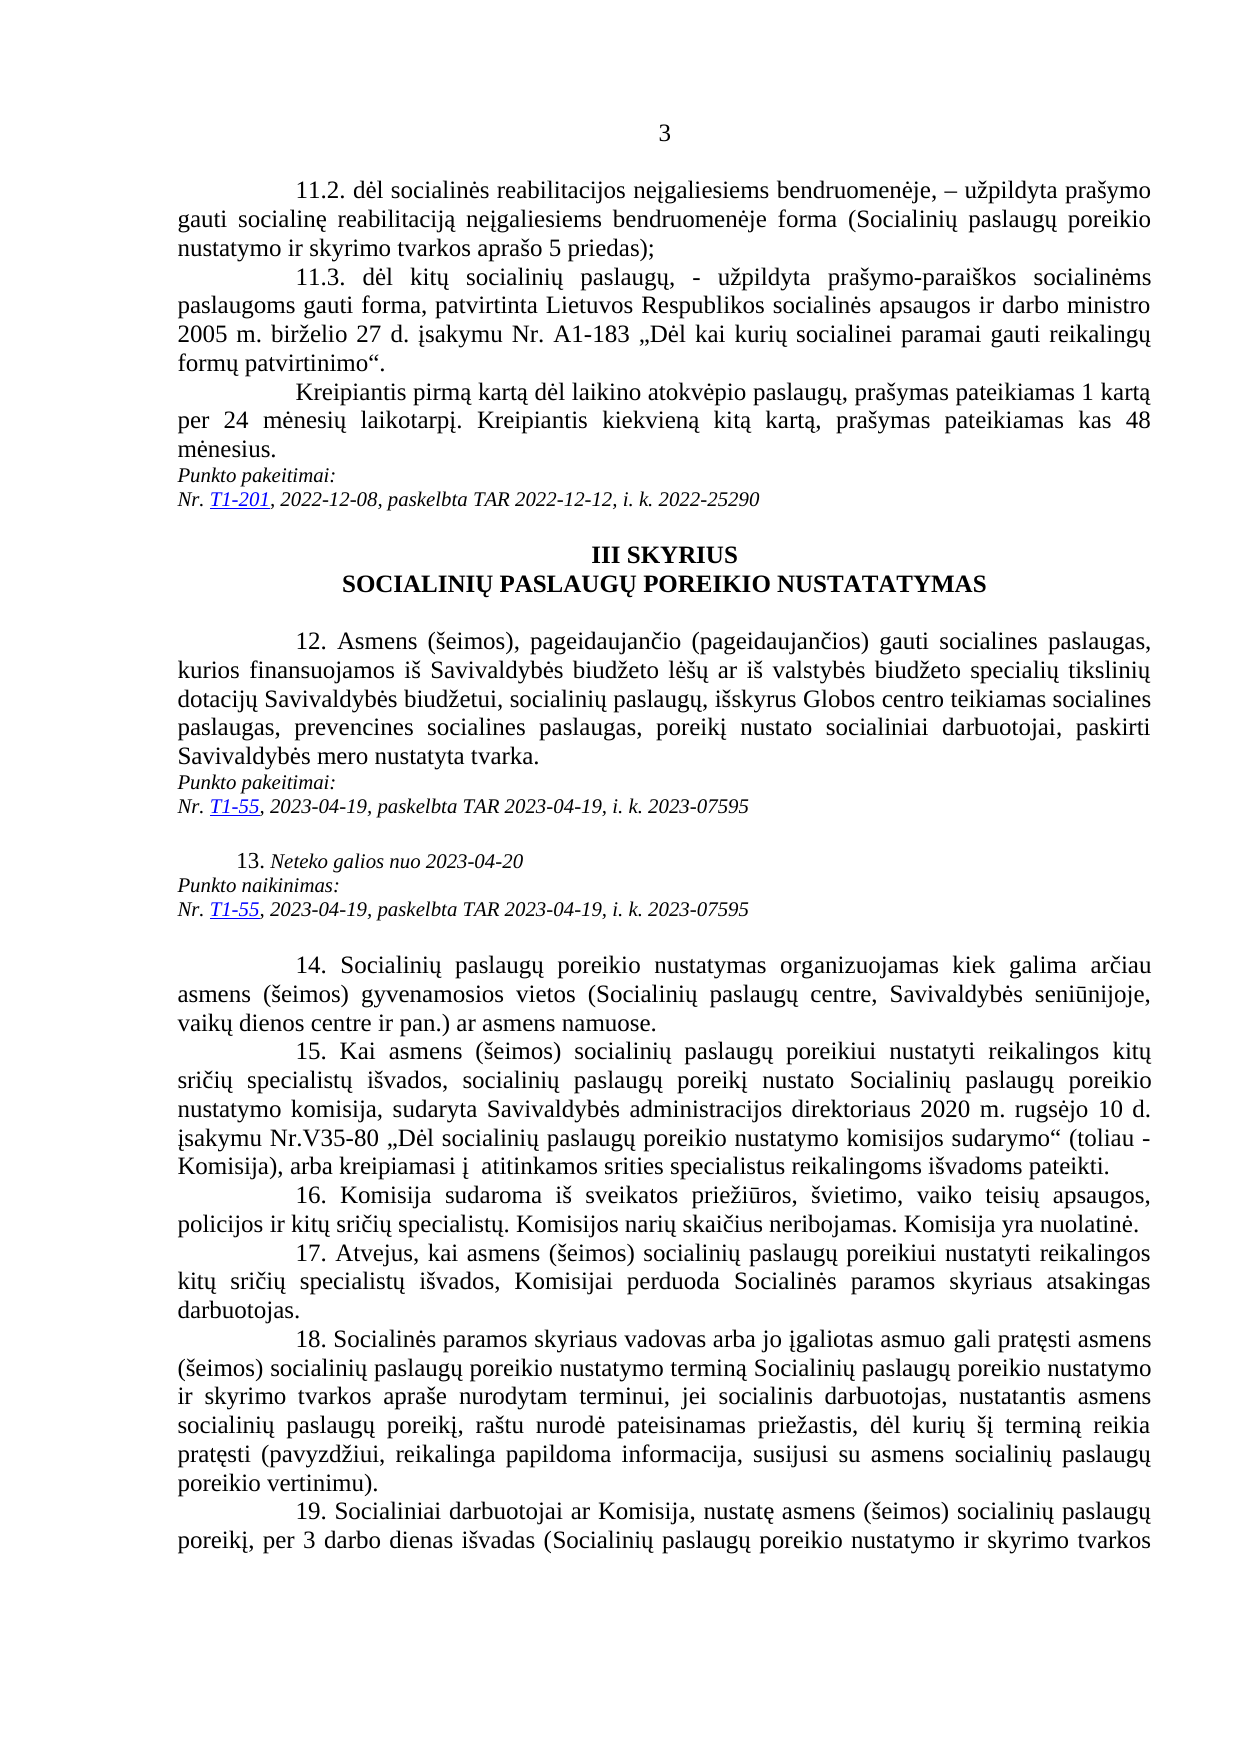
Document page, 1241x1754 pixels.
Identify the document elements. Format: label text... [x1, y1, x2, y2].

text Punkto pakeitimai: [177, 770, 1152, 794]
text Kreipiantis pirmą kartą dėl laikino atokvėpio paslaugų, prašymas pateikiamas 1 kartą per 24 mėnesių laikotarpį. Kreipiantis kiekvieną kitą kartą, prašymas pateikiamas kas 48 mėnesius. [177, 377, 1152, 463]
text 12. Asmens (šeimos), pageidaujančio (pageidaujančios) gauti socialines paslaugas, kurios finansuojamos iš Savivaldybės biudžeto lėšų ar iš valstybės biudžeto specialių tikslinių dotacijų Savivaldybės biudžetui, socialinių paslaugų, išskyrus Globos centro teikiamas socialines paslaugas, prevencines socialines paslaugas, poreikį nustato socialiniai darbuotojai, paskirti Savivaldybės mero nustatyta tvarka. [177, 626, 1152, 770]
text SOCIALINIŲ PASLAUGŲ POREIKIO NUSTATATYMAS [177, 569, 1152, 597]
text III SKYRIUS [177, 540, 1152, 569]
text 19. Socialiniai darbuotojai ar Komisija, nustatę asmens (šeimos) socialinių paslaugų poreikį, per 3 darbo dienas išvadas (Socialinių paslaugų poreikio nustatymo ir skyrimo tvarkos [177, 1496, 1152, 1554]
text Punkto pakeitimai: [177, 463, 1152, 487]
text 11.2. dėl socialinės reabilitacijos neįgaliesiems bendruomenėje, – užpildyta prašymo gauti socialinę reabilitaciją neįgaliesiems bendruomenėje forma (Socialinių paslaugų poreikio nustatymo ir skyrimo tvarkos aprašo 5 priedas); [177, 176, 1152, 262]
text Punkto naikinimas: [177, 873, 1152, 897]
text Nr. T1-201, 2022-12-08, paskelbta TAR 2022-12-12, i. k. 2022-25290 [177, 487, 1152, 511]
text 17. Atvejus, kai asmens (šeimos) socialinių paslaugų poreikiui nustatyti reikalingos kitų sričių specialistų išvados, Komisijai perduoda Socialinės paramos skyriaus atsakingas darbuotojas. [177, 1238, 1152, 1324]
text 16. Komisija sudaroma iš sveikatos priežiūros, švietimo, vaiko teisių apsaugos, policijos ir kitų sričių specialistų. Komisijos narių skaičius neribojamas. Komisija yra nuolatinė. [177, 1180, 1152, 1238]
text 11.3. dėl kitų socialinių paslaugų, - užpildyta prašymo-paraiškos socialinėms paslaugoms gauti forma, patvirtinta Lietuvos Respublikos socialinės apsaugos ir darbo ministro 2005 m. birželio 27 d. įsakymu Nr. A1-183 „Dėl kai kurių socialinei paramai gauti reikalingų formų patvirtinimo“. [177, 262, 1152, 377]
text Nr. T1-55, 2023-04-19, paskelbta TAR 2023-04-19, i. k. 2023-07595 [177, 794, 1152, 818]
text Nr. T1-55, 2023-04-19, paskelbta TAR 2023-04-19, i. k. 2023-07595 [177, 897, 1152, 921]
text 15. Kai asmens (šeimos) socialinių paslaugų poreikiui nustatyti reikalingos kitų sričių specialistų išvados, socialinių paslaugų poreikį nustato Socialinių paslaugų poreikio nustatymo komisija, sudaryta Savivaldybės administracijos direktoriaus 2020 m. rugsėjo 10 d. įsakymu Nr.V35-80 „Dėl socialinių paslaugų poreikio nustatymo komisijos sudarymo“ (toliau - Komisija), arba kreipiamasi į atitinkamos srities specialistus reikalingoms išvadoms pateikti. [177, 1036, 1152, 1180]
text 13. Neteko galios nuo 2023-04-20 [177, 847, 1152, 873]
text 18. Socialinės paramos skyriaus vadovas arba jo įgaliotas asmuo gali pratęsti asmens (šeimos) socialinių paslaugų poreikio nustatymo terminą Socialinių paslaugų poreikio nustatymo ir skyrimo tvarkos apraše nurodytam terminui, jei socialinis darbuotojas, nustatantis asmens socialinių paslaugų poreikį, raštu nurodė pateisinamas priežastis, dėl kurių šį terminą reikia pratęsti (pavyzdžiui, reikalinga papildoma informacija, susijusi su asmens socialinių paslaugų poreikio vertinimu). [177, 1324, 1152, 1496]
text 14. Socialinių paslaugų poreikio nustatymas organizuojamas kiek galima arčiau asmens (šeimos) gyvenamosios vietos (Socialinių paslaugų centre, Savivaldybės seniūnijoje, vaikų dienos centre ir pan.) ar asmens namuose. [177, 950, 1152, 1036]
